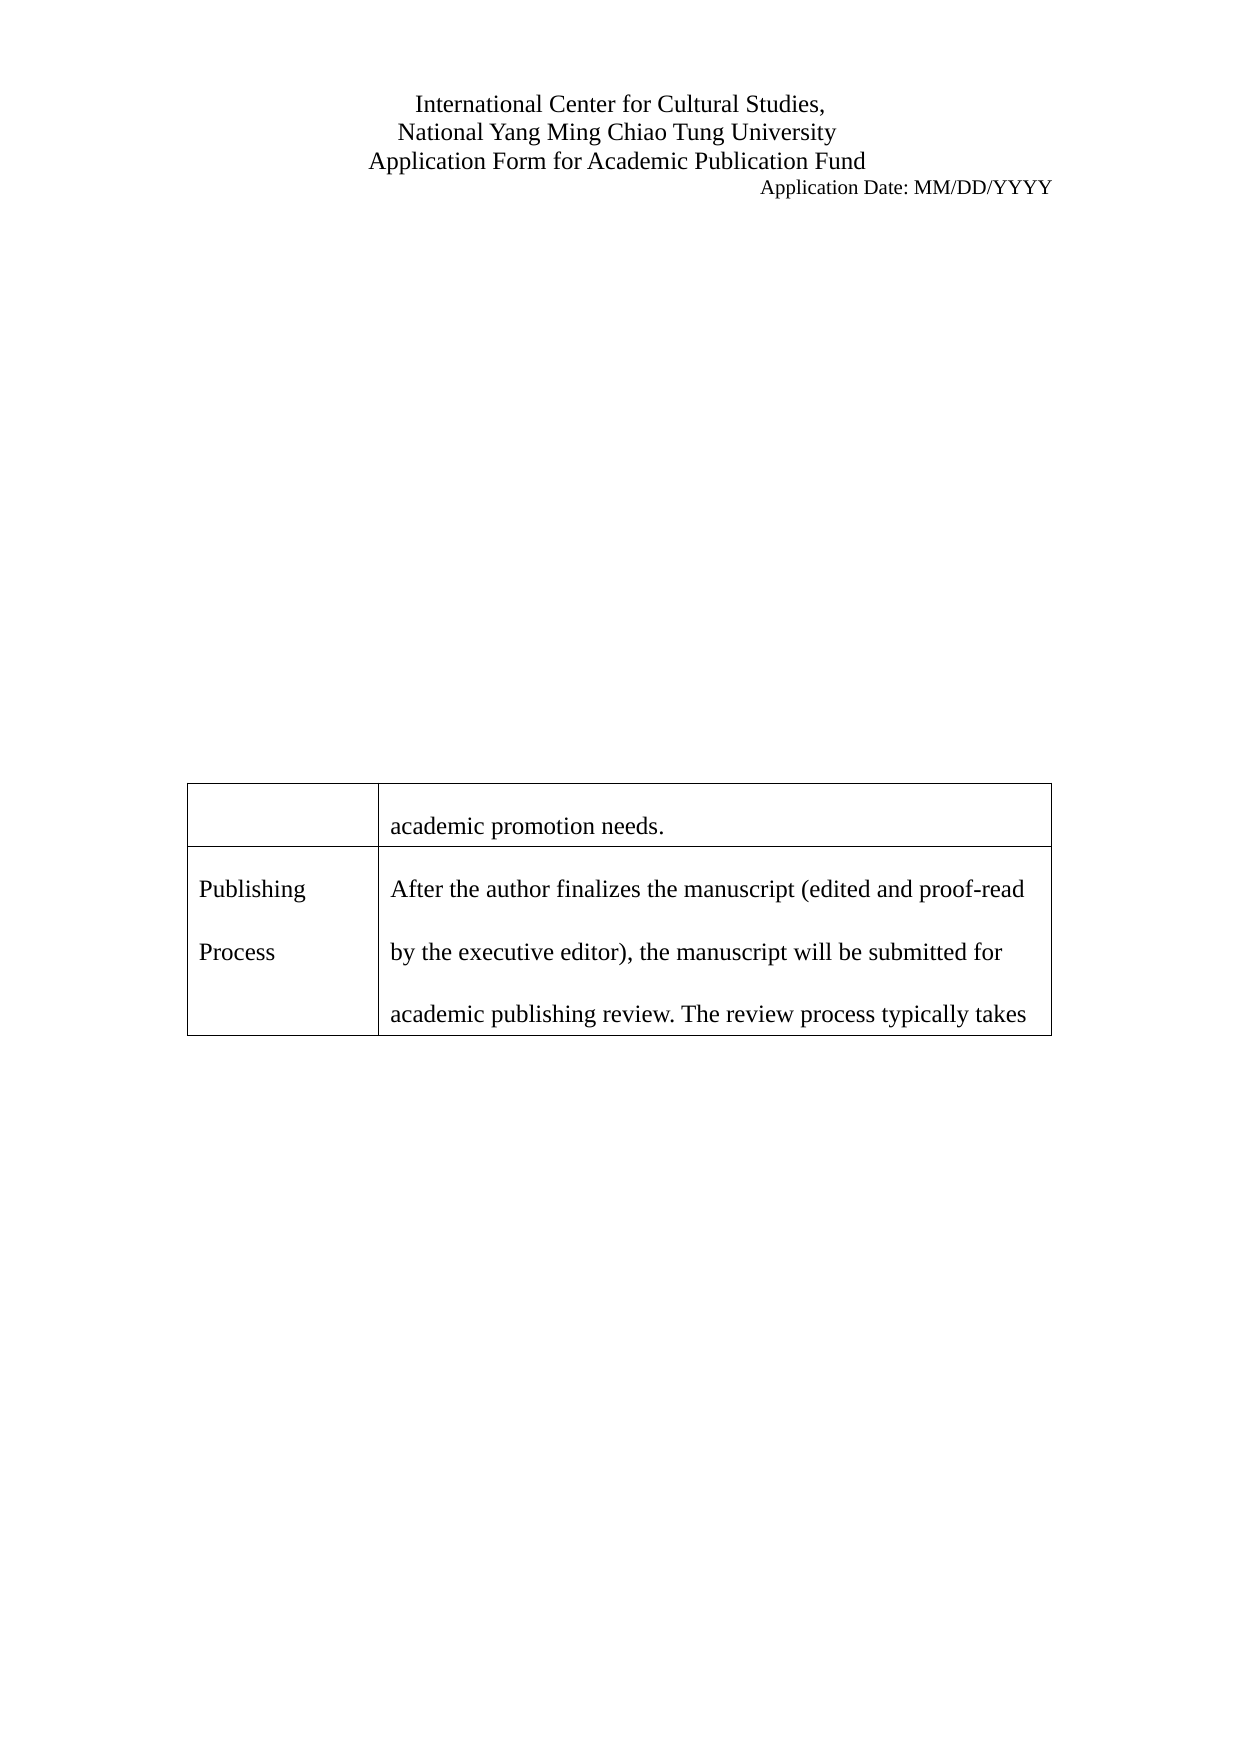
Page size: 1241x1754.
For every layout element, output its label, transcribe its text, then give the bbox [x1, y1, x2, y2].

table_cell [188, 784, 378, 846]
table_cell After the author finalizes the manuscript (edited and proof-read by the executive editor), the manuscript will be submitted for academic publishing review. The review process typically takes [379, 847, 1051, 1035]
table_cell Publishing Process [188, 847, 378, 1035]
table_cell academic promotion needs. [379, 784, 1051, 846]
